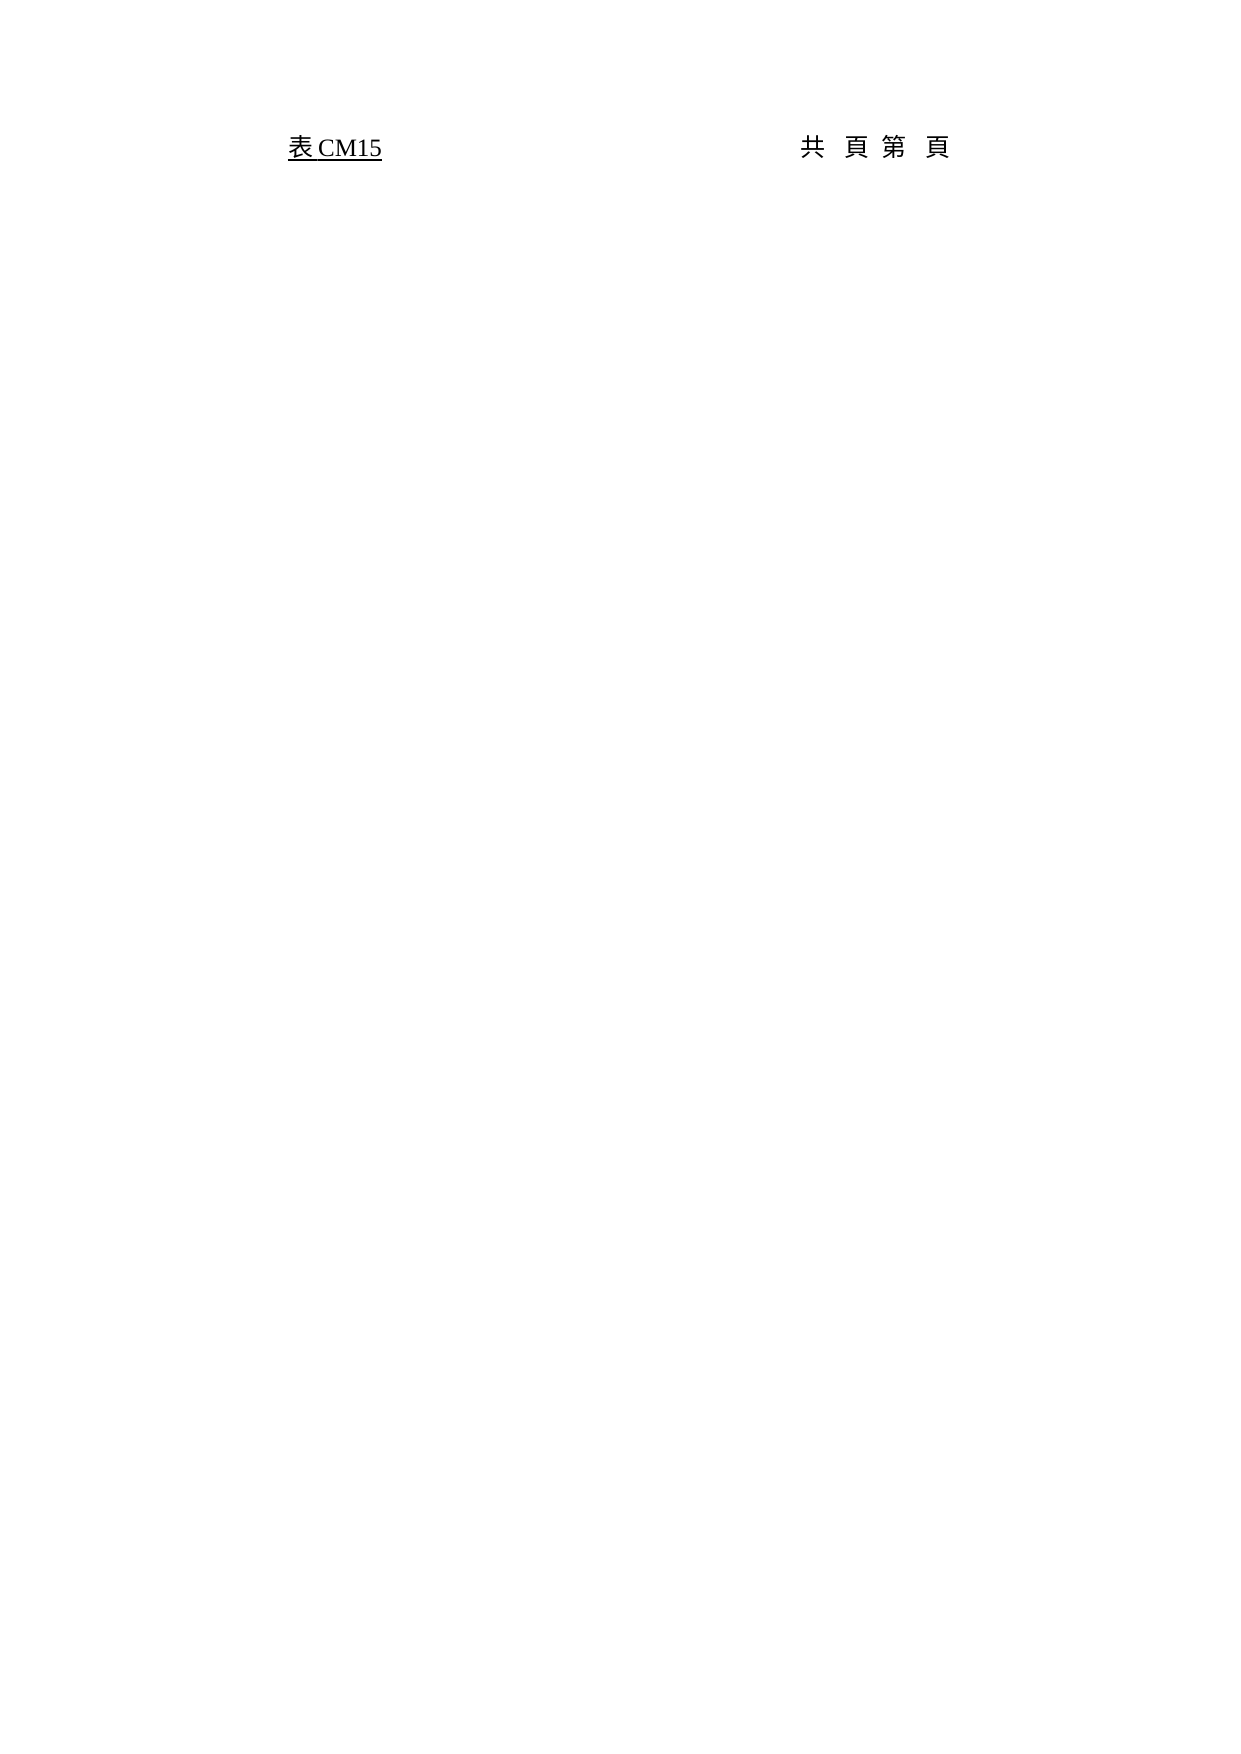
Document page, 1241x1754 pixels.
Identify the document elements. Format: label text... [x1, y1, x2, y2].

text 表CM15 共 頁 第 頁 [52, 127, 1186, 164]
